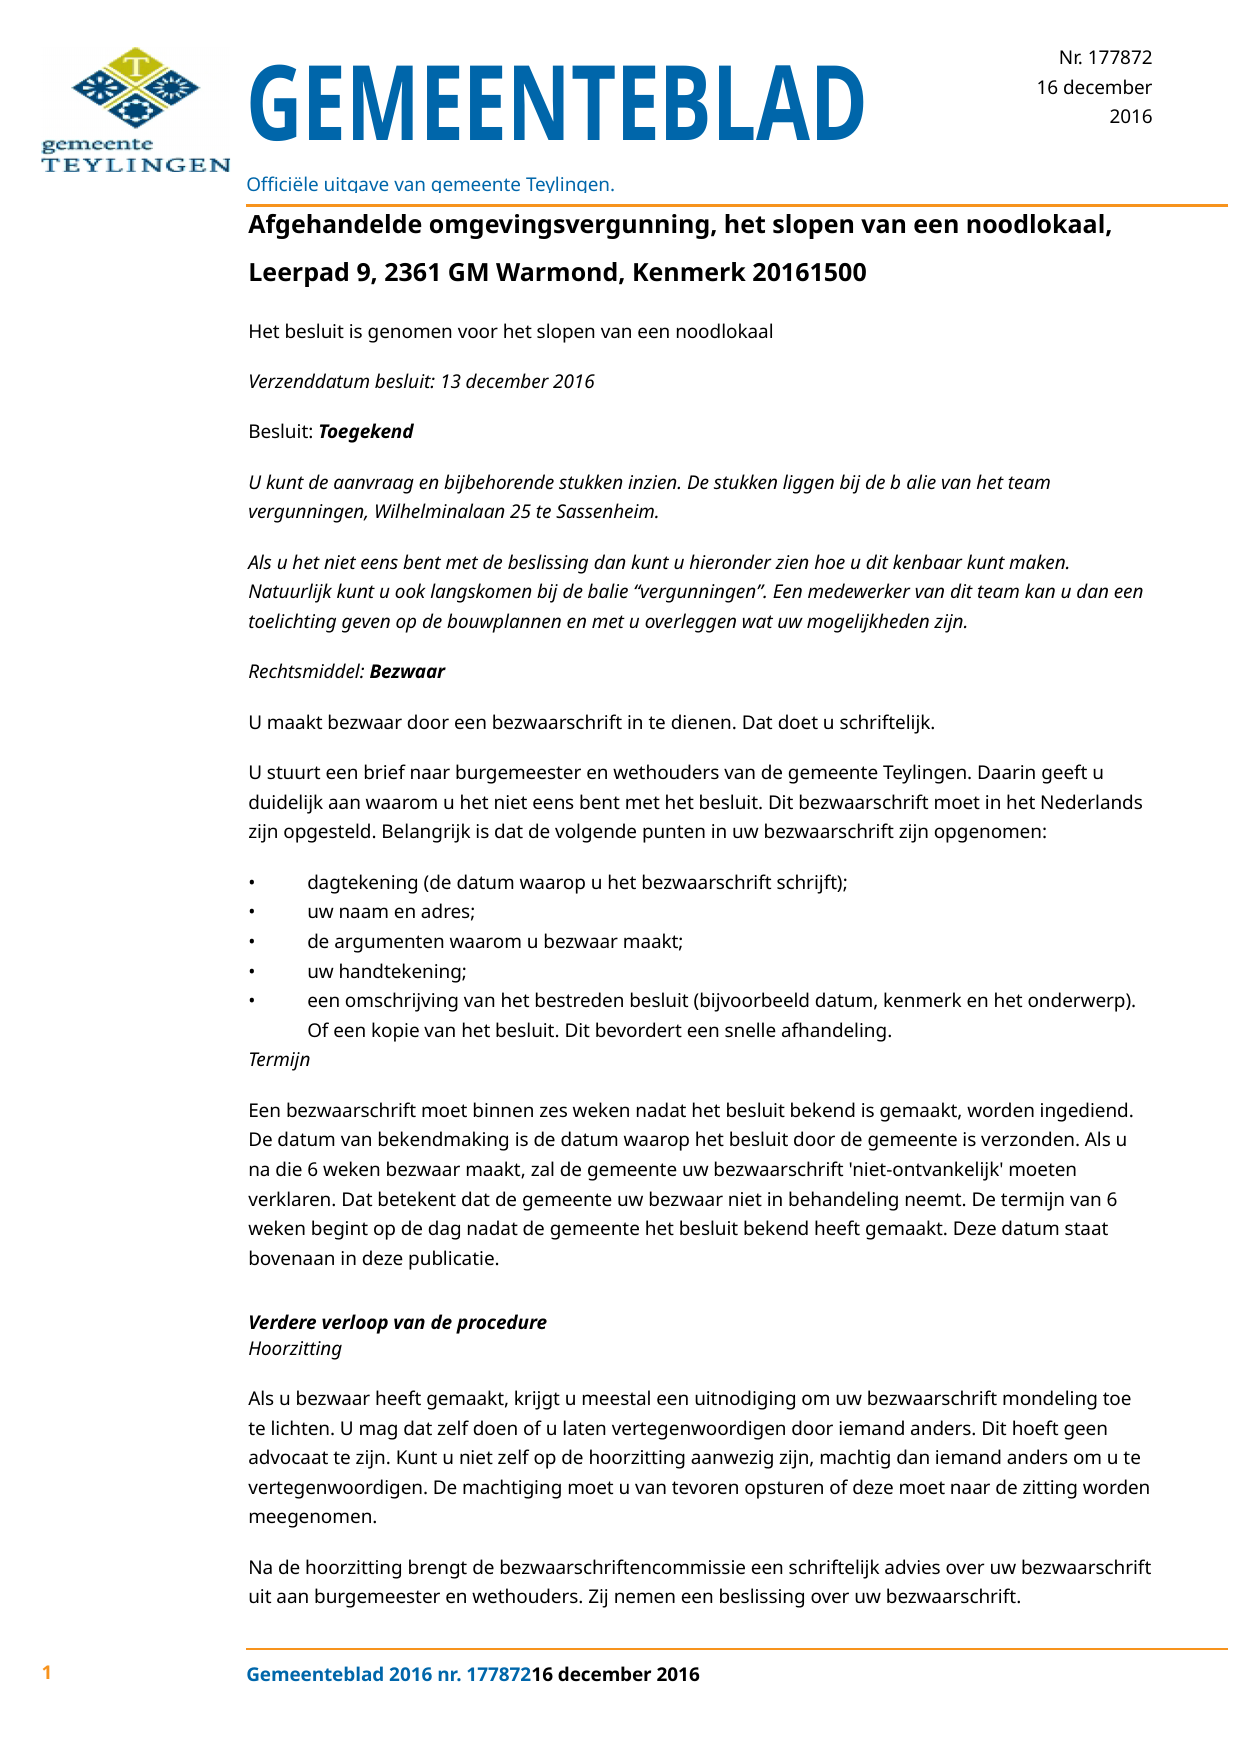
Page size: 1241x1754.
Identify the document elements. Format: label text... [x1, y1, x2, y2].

text Afgehandelde omgevingsvergunning, het slopen van een noodlokaal, Leerpad 9, 2361 GM Warmond, Kenmerk 20161500 [248, 207, 1152, 288]
text Verzenddatum besluit: 13 december 2016 [248, 368, 1152, 394]
text Het besluit is genomen voor het slopen van een noodlokaal [248, 318, 1152, 344]
picture [41, 47, 231, 172]
list dagtekening (de datum waarop u het bezwaarschrift schrijft); [248, 869, 1152, 895]
list de argumenten waarom u bezwaar maakt; [248, 928, 1152, 954]
text Een bezwaarschrift moet binnen zes weken nadat het besluit bekend is gemaakt, worden ingediend. De datum van bekendmaking is de datum waarop het besluit door de gemeente is verzonden. Als u na die 6 weken bezwaar maakt, zal de gemeente uw bezwaarschrift 'niet-ontvankelijk' moeten verklaren. Dat betekent dat de gemeente uw bezwaar niet in behandeling neemt. De termijn van 6 weken begint op de dag nadat de gemeente het besluit bekend heeft gemaakt. Deze datum staat bovenaan in deze publicatie. [248, 1097, 1152, 1271]
text U kunt de aanvraag en bijbehorende stukken inzien. De stukken liggen bij de b alie van het team vergunningen, Wilhelminalaan 25 te Sassenheim. [248, 469, 1152, 524]
text Als u bezwaar heeft gemaakt, krijgt u meestal een uitnodiging om uw bezwaarschrift mondeling toe te lichten. U mag dat zelf doen of u laten vertegenwoordigen door iemand anders. Dit hoeft geen advocaat te zijn. Kunt u niet zelf op de hoorzitting aanwezig zijn, machtig dan iemand anders om u te vertegenwoordigen. De machtiging moet u van tevoren opsturen of deze moet naar de zitting worden meegenomen. [248, 1385, 1152, 1529]
text Verdere verloop van de procedure [248, 1309, 1152, 1335]
list uw handtekening; [248, 958, 1152, 984]
text Als u het niet eens bent met de beslissing dan kunt u hieronder zien hoe u dit kenbaar kunt maken. Natuurlijk kunt u ook langskomen bij de balie “vergunningen”. Een medewerker van dit team kan u dan een toelichting geven op de bouwplannen en met u overleggen wat uw mogelijkheden zijn. [248, 549, 1152, 634]
list uw naam en adres; [248, 899, 1152, 924]
text Rechtsmiddel: Bezwaar [248, 659, 1152, 684]
text U stuurt een brief naar burgemeester en wethouders van de gemeente Teylingen. Daarin geeft u duidelijk aan waarom u het niet eens bent met het besluit. Dit bezwaarschrift moet in het Nederlands zijn opgesteld. Belangrijk is dat de volgende punten in uw bezwaarschrift zijn opgenomen: [248, 759, 1152, 844]
text Besluit: Toegekend [248, 419, 1152, 444]
text Na de hoorzitting brengt de bezwaarschriftencommissie een schriftelijk advies over uw bezwaarschrift uit aan burgemeester en wethouders. Zij nemen een beslissing over uw bezwaarschrift. [248, 1554, 1152, 1609]
list een omschrijving van het bestreden besluit (bijvoorbeeld datum, kenmerk en het onderwerp). Of een kopie van het besluit. Dit bevordert een snelle afhandeling. [248, 987, 1152, 1043]
text Termijn [248, 1047, 1152, 1072]
text Hoorzitting [248, 1335, 1152, 1360]
text U maakt bezwaar door een bezwaarschrift in te dienen. Dat doet u schriftelijk. [248, 709, 1152, 735]
